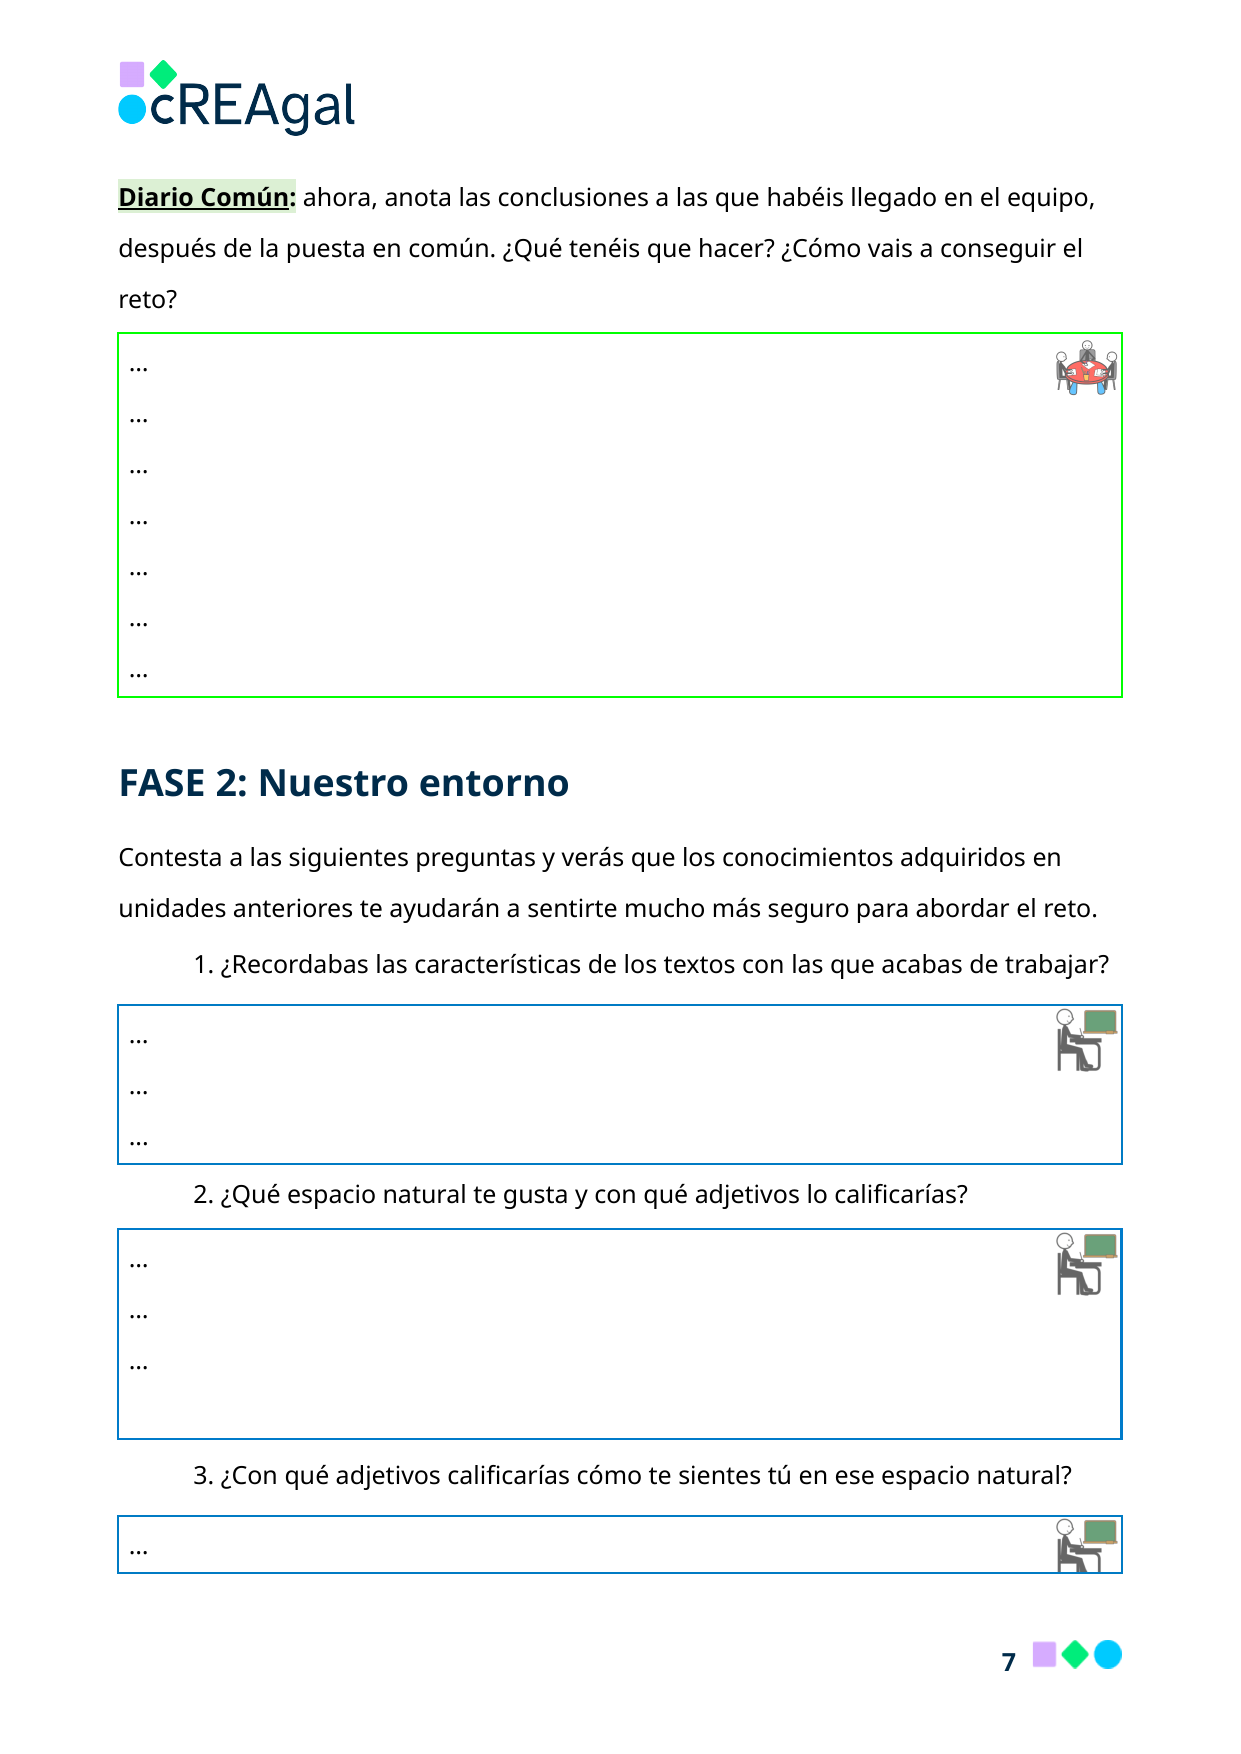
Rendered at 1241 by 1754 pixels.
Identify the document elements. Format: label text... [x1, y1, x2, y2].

picture [118, 60, 355, 136]
table_header … [119, 1517, 1121, 1572]
list 3. ¿Con qué adjetivos calificarías cómo te sientes tú en ese espacio natural? [156, 1458, 1122, 1492]
picture [1032, 1640, 1105, 1669]
table_header … … … [119, 1230, 1120, 1438]
text Contesta a las siguientes preguntas y verás que los conocimientos adquiridos en unidades anteriores te ayudarán a sentirte mucho más seguro para abordar el reto. [118, 839, 1122, 924]
table_header … … … … … … … [119, 334, 1121, 696]
list 1. ¿Recordabas las características de los textos con las que acabas de trabajar? [156, 947, 1122, 981]
list 2. ¿Qué espacio natural te gusta y con qué adjetivos lo calificarías? [156, 1177, 1122, 1211]
subtitle FASE 2: Nuestro entorno [118, 757, 1122, 808]
text Diario Común: ahora, anota las conclusiones a las que habéis llegado en el equipo, después de la puesta en común. ¿Qué tenéis que hacer? ¿Cómo vais a conseguir el reto? [118, 179, 1122, 315]
picture [1112, 1640, 1122, 1651]
table_header … … ... [119, 1006, 1121, 1163]
picture [1111, 1657, 1122, 1669]
